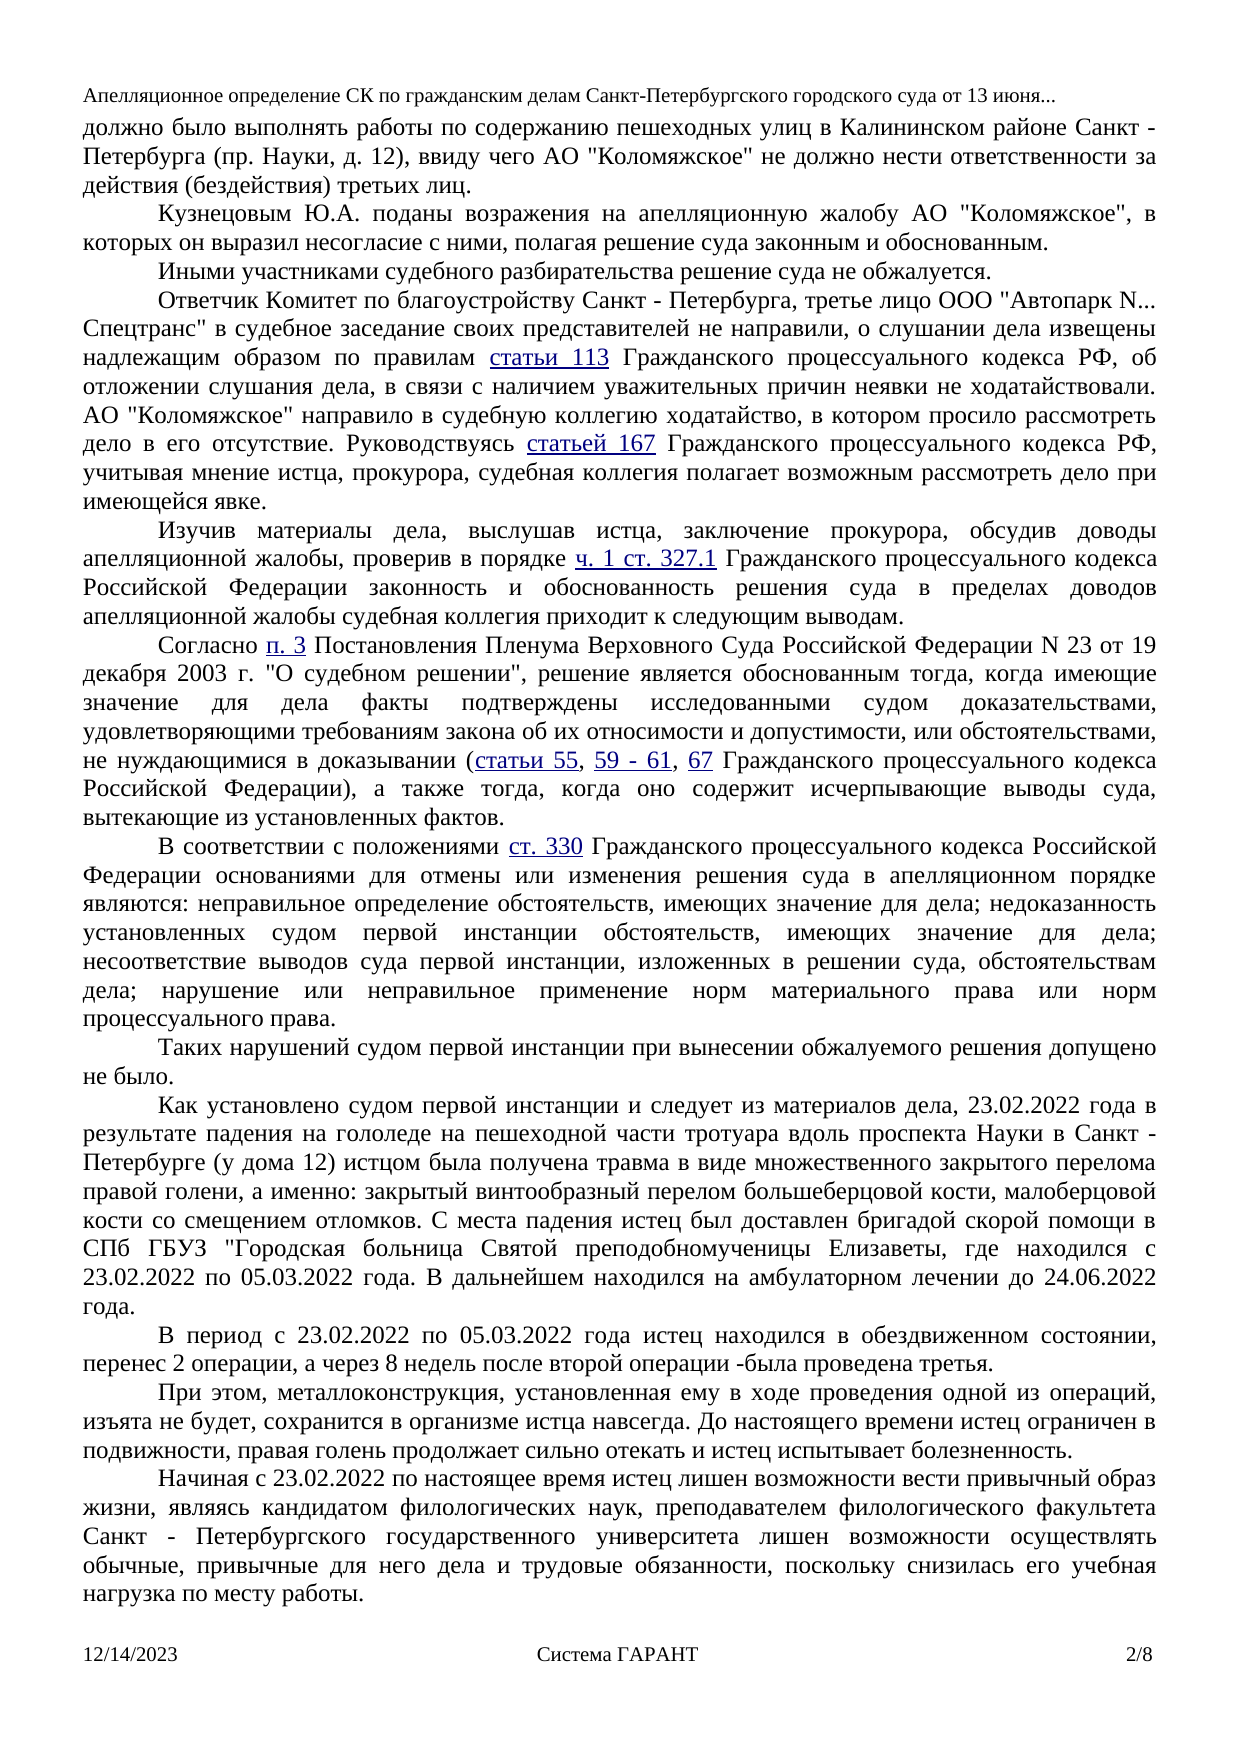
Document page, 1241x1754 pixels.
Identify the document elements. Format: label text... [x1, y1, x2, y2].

text Как установлено судом первой инстанции и следует из материалов дела, 23.02.2022 года в результате падения на гололеде на пешеходной части тротуара вдоль проспекта Науки в Санкт -Петербурге (у дома 12) истцом была получена травма в виде множественного закрытого перелома правой голени, а именно: закрытый винтообразный перелом большеберцовой кости, малоберцовой кости со смещением отломков. С места падения истец был доставлен бригадой скорой помощи в СПб ГБУЗ "Городская больница Святой преподобномученицы Елизаветы, где находился с 23.02.2022 по 05.03.2022 года. В дальнейшем находился на амбулаторном лечении до 24.06.2022 года. [83, 1090, 1157, 1320]
text В период с 23.02.2022 по 05.03.2022 года истец находился в обездвиженном состоянии, перенес 2 операции, а через 8 недель после второй операции -была проведена третья. [83, 1320, 1157, 1377]
text должно было выполнять работы по содержанию пешеходных улиц в Калининском районе Санкт - Петербурга (пр. Науки, д. 12), ввиду чего АО "Коломяжское" не должно нести ответственности за действия (бездействия) третьих лиц. [83, 112, 1157, 198]
text При этом, металлоконструкция, установленная ему в ходе проведения одной из операций, изъята не будет, сохранится в организме истца навсегда. До настоящего времени истец ограничен в подвижности, правая голень продолжает сильно отекать и истец испытывает болезненность. [83, 1377, 1157, 1463]
text Кузнецовым Ю.А. поданы возражения на апелляционную жалобу АО "Коломяжское", в которых он выразил несогласие с ними, полагая решение суда законным и обоснованным. [83, 198, 1157, 256]
text Изучив материалы дела, выслушав истца, заключение прокурора, обсудив доводы апелляционной жалобы, проверив в порядке ч. 1 ст. 327.1 Гражданского процессуального кодекса Российской Федерации законность и обоснованность решения суда в пределах доводов апелляционной жалобы судебная коллегия приходит к следующим выводам. [83, 515, 1157, 630]
text Таких нарушений судом первой инстанции при вынесении обжалуемого решения допущено не было. [83, 1032, 1157, 1090]
text В соответствии с положениями ст. 330 Гражданского процессуального кодекса Российской Федерации основаниями для отмены или изменения решения суда в апелляционном порядке являются: неправильное определение обстоятельств, имеющих значение для дела; недоказанность установленных судом первой инстанции обстоятельств, имеющих значение для дела; несоответствие выводов суда первой инстанции, изложенных в решении суда, обстоятельствам дела; нарушение или неправильное применение норм материального права или норм процессуального права. [83, 831, 1157, 1032]
text Начиная с 23.02.2022 по настоящее время истец лишен возможности вести привычный образ жизни, являясь кандидатом филологических наук, преподавателем филологического факультета Санкт - Петербургского государственного университета лишен возможности осуществлять обычные, привычные для него дела и трудовые обязанности, поскольку снизилась его учебная нагрузка по месту работы. [83, 1463, 1157, 1607]
text Иными участниками судебного разбирательства решение суда не обжалуется. [83, 256, 1157, 285]
text Ответчик Комитет по благоустройству Санкт - Петербурга, третье лицо ООО "Автопарк N... Спецтранс" в судебное заседание своих представителей не направили, о слушании дела извещены надлежащим образом по правилам статьи 113 Гражданского процессуального кодекса РФ, об отложении слушания дела, в связи с наличием уважительных причин неявки не ходатайствовали. АО "Коломяжское" направило в судебную коллегию ходатайство, в котором просило рассмотреть дело в его отсутствие. Руководствуясь статьей 167 Гражданского процессуального кодекса РФ, учитывая мнение истца, прокурора, судебная коллегия полагает возможным рассмотреть дело при имеющейся явке. [83, 285, 1157, 515]
text Согласно п. 3 Постановления Пленума Верховного Суда Российской Федерации N 23 от 19 декабря 2003 г. "О судебном решении", решение является обоснованным тогда, когда имеющие значение для дела факты подтверждены исследованными судом доказательствами, удовлетворяющими требованиям закона об их относимости и допустимости, или обстоятельствами, не нуждающимися в доказывании (статьи 55, 59 - 61, 67 Гражданского процессуального кодекса Российской Федерации), а также тогда, когда оно содержит исчерпывающие выводы суда, вытекающие из установленных фактов. [83, 630, 1157, 831]
